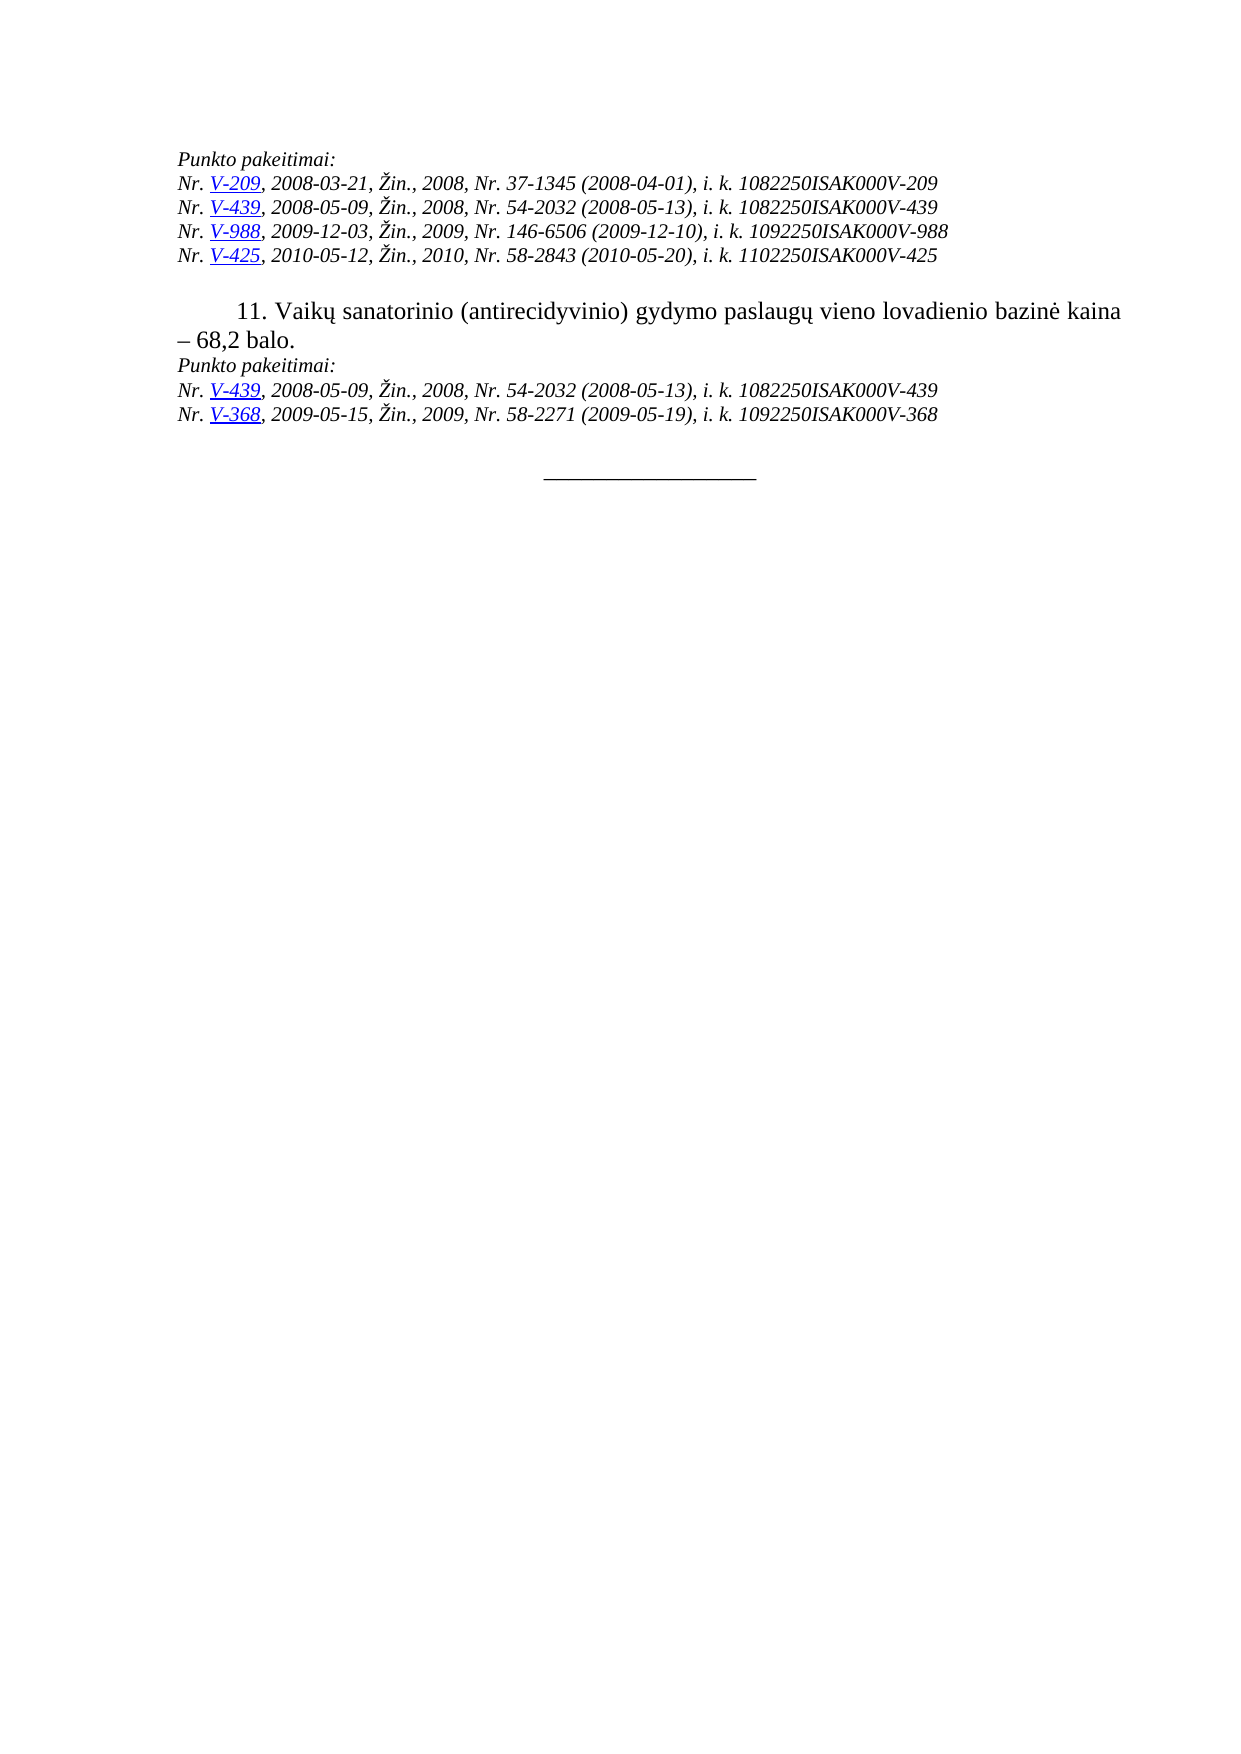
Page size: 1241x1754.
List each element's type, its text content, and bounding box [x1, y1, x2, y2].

text Nr. V-439, 2008-05-09, Žin., 2008, Nr. 54-2032 (2008-05-13), i. k. 1082250ISAK000V-439 [177, 377, 1122, 402]
text Punkto pakeitimai: [177, 353, 1122, 377]
text Nr. V-988, 2009-12-03, Žin., 2009, Nr. 146-6506 (2009-12-10), i. k. 1092250ISAK000V-988 [177, 219, 1122, 243]
text Punkto pakeitimai: [177, 147, 1122, 171]
text Nr. V-209, 2008-03-21, Žin., 2008, Nr. 37-1345 (2008-04-01), i. k. 1082250ISAK000V-209 [177, 171, 1122, 195]
text Nr. V-439, 2008-05-09, Žin., 2008, Nr. 54-2032 (2008-05-13), i. k. 1082250ISAK000V-439 [177, 195, 1122, 219]
text Nr. V-425, 2010-05-12, Žin., 2010, Nr. 58-2843 (2010-05-20), i. k. 1102250ISAK000V-425 [177, 243, 1122, 267]
text _________________ [177, 454, 1122, 483]
text Nr. V-368, 2009-05-15, Žin., 2009, Nr. 58-2271 (2009-05-19), i. k. 1092250ISAK000V-368 [177, 402, 1122, 426]
text 11. Vaikų sanatorinio (antirecidyvinio) gydymo paslaugų vieno lovadienio bazinė kaina – 68,2 balo. [177, 296, 1122, 353]
